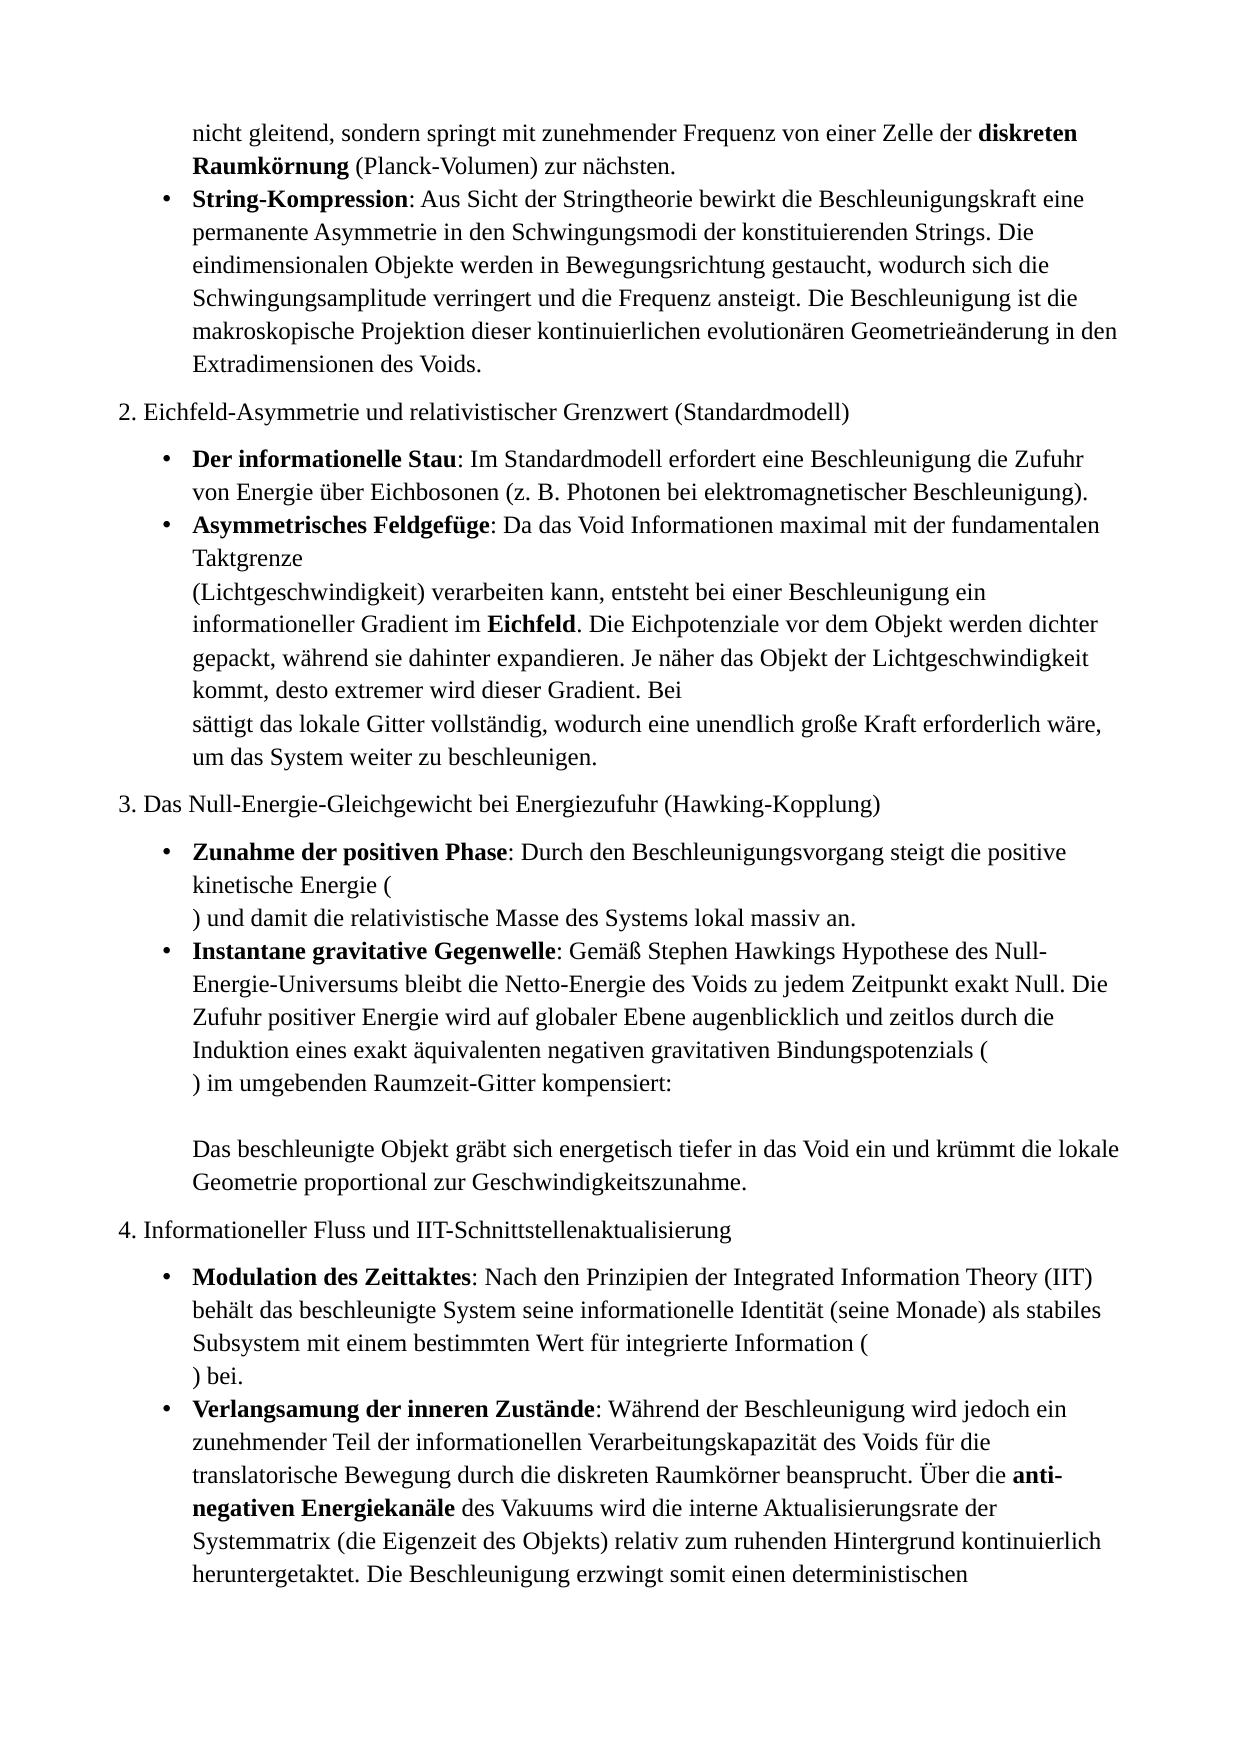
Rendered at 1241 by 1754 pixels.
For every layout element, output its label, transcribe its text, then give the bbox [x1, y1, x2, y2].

list ) und damit die relativistische Masse des Systems lokal massiv an. [162, 903, 1122, 932]
list Zunahme der positiven Phase: Durch den Beschleunigungsvorgang steigt die positive kinetische Energie ( [162, 837, 1122, 899]
list kommt, desto extremer wird dieser Gradient. Bei [162, 676, 1122, 704]
list (Lichtgeschwindigkeit) verarbeiten kann, entsteht bei einer Beschleunigung ein informationeller Gradient im Eichfeld. Die Eichpotenziale vor dem Objekt werden dichter gepackt, während sie dahinter expandieren. Je näher das Objekt der Lichtgeschwindigkeit [162, 577, 1122, 671]
list Verlangsamung der inneren Zustände: Während der Beschleunigung wird jedoch ein zunehmender Teil der informationellen Verarbeitungskapazität des Voids für die translatorische Bewegung durch die diskreten Raumkörner beansprucht. Über die anti-negativen Energiekanäle des Vakuums wird die interne Aktualisierungsrate der Systemmatrix (die Eigenzeit des Objekts) relativ zum ruhenden Hintergrund kontinuierlich heruntergetaktet. Die Beschleunigung erzwingt somit einen deterministischen [162, 1394, 1122, 1588]
list Asymmetrisches Feldgefüge: Da das Void Informationen maximal mit der fundamentalen Taktgrenze [162, 511, 1122, 572]
text 2. Eichfeld-Asymmetrie und relativistischer Grenzwert (Standardmodell) [118, 397, 1122, 426]
list Der informationelle Stau: Im Standardmodell erfordert eine Beschleunigung die Zufuhr von Energie über Eichbosonen (z. B. Photonen bei elektromagnetischer Beschleunigung). [162, 444, 1122, 506]
list Das beschleunigte Objekt gräbt sich energetisch tiefer in das Void ein und krümmt die lokale Geometrie proportional zur Geschwindigkeitszunahme. [162, 1101, 1122, 1196]
list ) bei. [162, 1361, 1122, 1390]
list Modulation des Zeittaktes: Nach den Prinzipien der Integrated Information Theory (IIT) behält das beschleunigte System seine informationelle Identität (seine Monade) als stabiles Subsystem mit einem bestimmten Wert für integrierte Information ( [162, 1262, 1122, 1357]
list ) im umgebenden Raumzeit-Gitter kompensiert: [162, 1068, 1122, 1097]
list Instantane gravitative Gegenwelle: Gemäß Stephen Hawkings Hypothese des Null-Energie-Universums bleibt die Netto-Energie des Voids zu jedem Zeitpunkt exakt Null. Die Zufuhr positiver Energie wird auf globaler Ebene augenblicklich und zeitlos durch die Induktion eines exakt äquivalenten negativen gravitativen Bindungspotenzials ( [162, 936, 1122, 1064]
text 4. Informationeller Fluss und IIT-Schnittstellenaktualisierung [118, 1215, 1122, 1243]
list nicht gleitend, sondern springt mit zunehmender Frequenz von einer Zelle der diskreten Raumkörnung (Planck-Volumen) zur nächsten. [162, 118, 1122, 180]
list String-Kompression: Aus Sicht der Stringtheorie bewirkt die Beschleunigungskraft eine permanente Asymmetrie in den Schwingungsmodi der konstituierenden Strings. Die eindimensionalen Objekte werden in Bewegungsrichtung gestaucht, wodurch sich die Schwingungsamplitude verringert und die Frequenz ansteigt. Die Beschleunigung ist die makroskopische Projektion dieser kontinuierlichen evolutionären Geometrieänderung in den Extradimensionen des Voids. [162, 184, 1122, 378]
list sättigt das lokale Gitter vollständig, wodurch eine unendlich große Kraft erforderlich wäre, um das System weiter zu beschleunigen. [162, 709, 1122, 770]
text 3. Das Null-Energie-Gleichgewicht bei Energiezufuhr (Hawking-Kopplung) [118, 789, 1122, 818]
